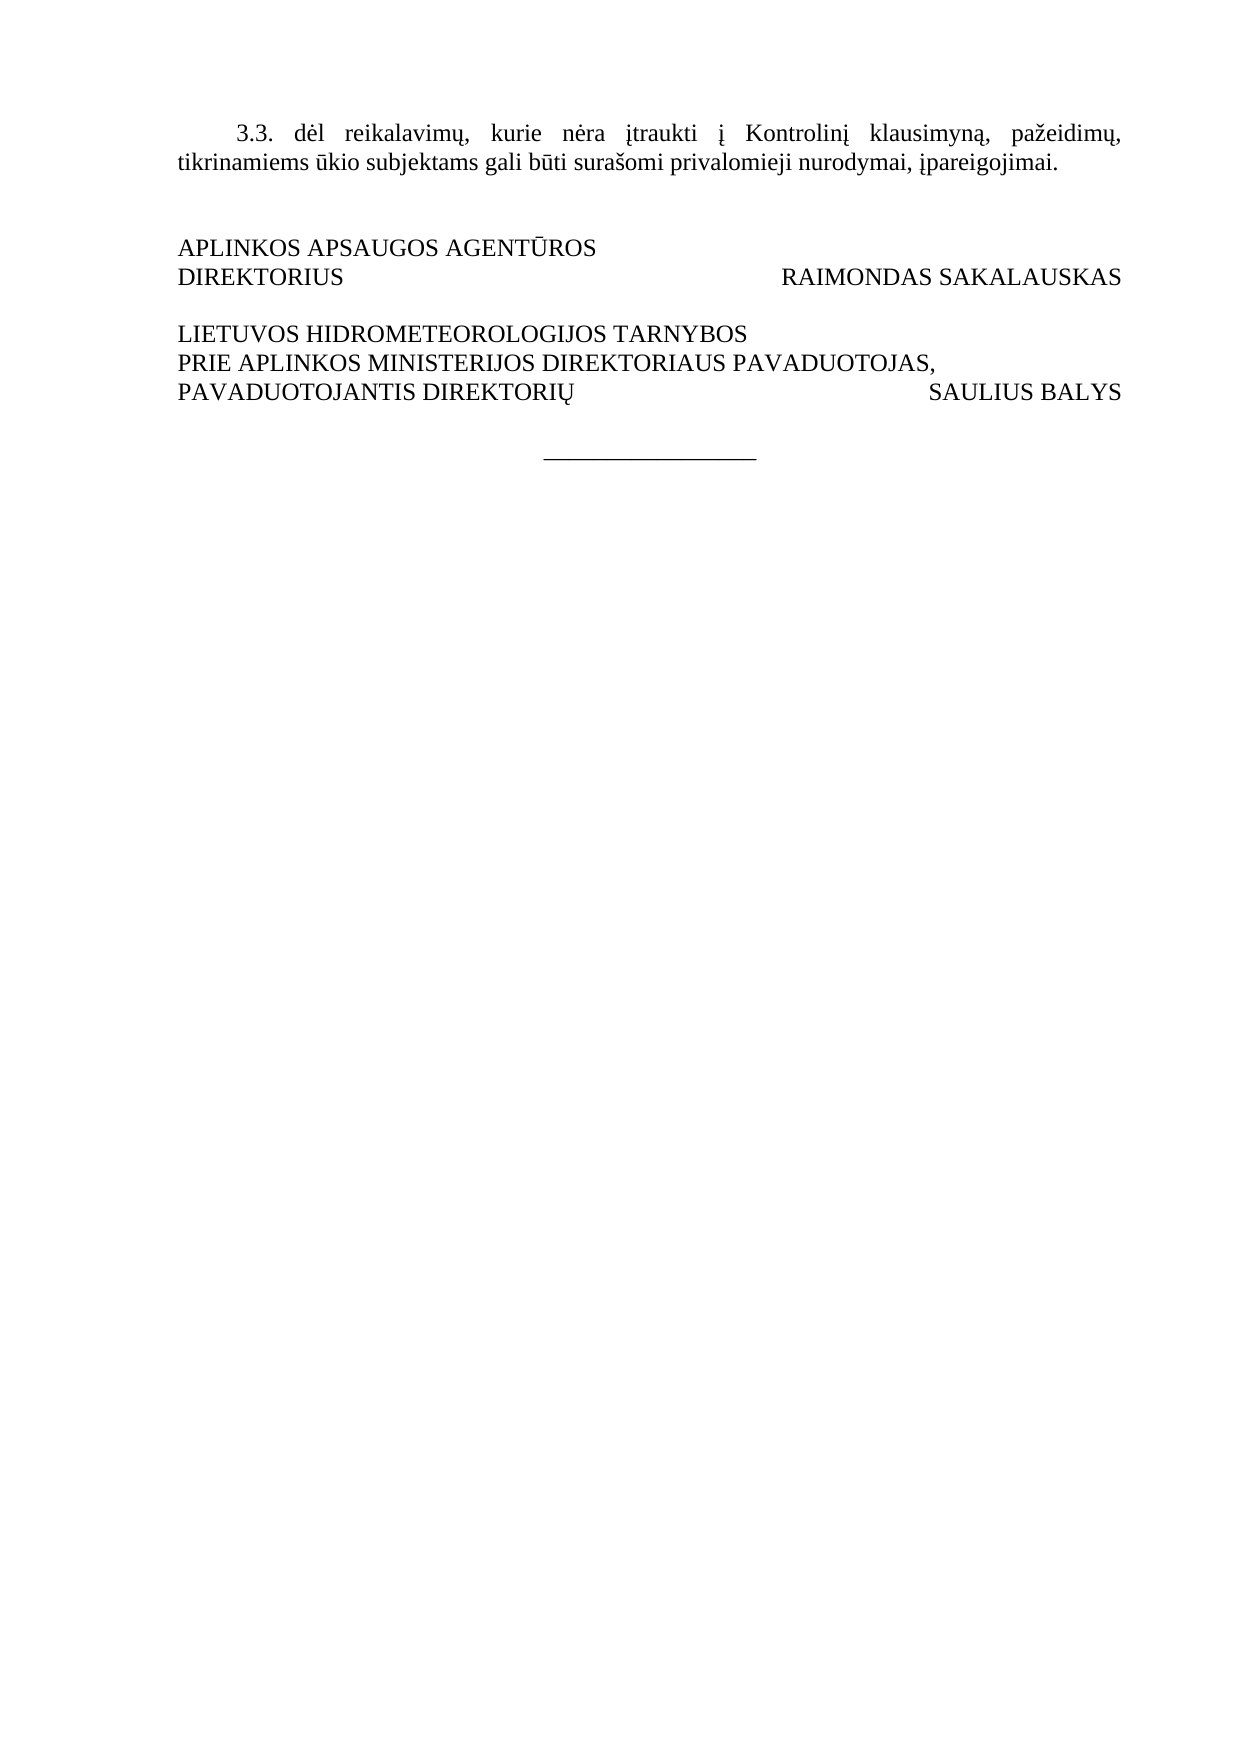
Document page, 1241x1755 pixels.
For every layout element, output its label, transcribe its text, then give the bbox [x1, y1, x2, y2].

text 3.3. dėl reikalavimų, kurie nėra įtraukti į Kontrolinį klausimyną, pažeidimų, tikrinamiems ūkio subjektams gali būti surašomi privalomieji nurodymai, įpareigojimai. [177, 118, 1122, 176]
text _________________ [177, 434, 1122, 463]
text prie Aplinkos ministerijos direktoriaus pavaduotojas, [177, 348, 1122, 377]
text pavaduotojantis direktorių Saulius Balys [177, 377, 1122, 406]
text Lietuvos hidrometeorologijos tarnybos [177, 319, 1122, 348]
text Aplinkos apsaugos agentūros [177, 233, 1122, 262]
text direktorius Raimondas Sakalauskas [177, 262, 1122, 291]
